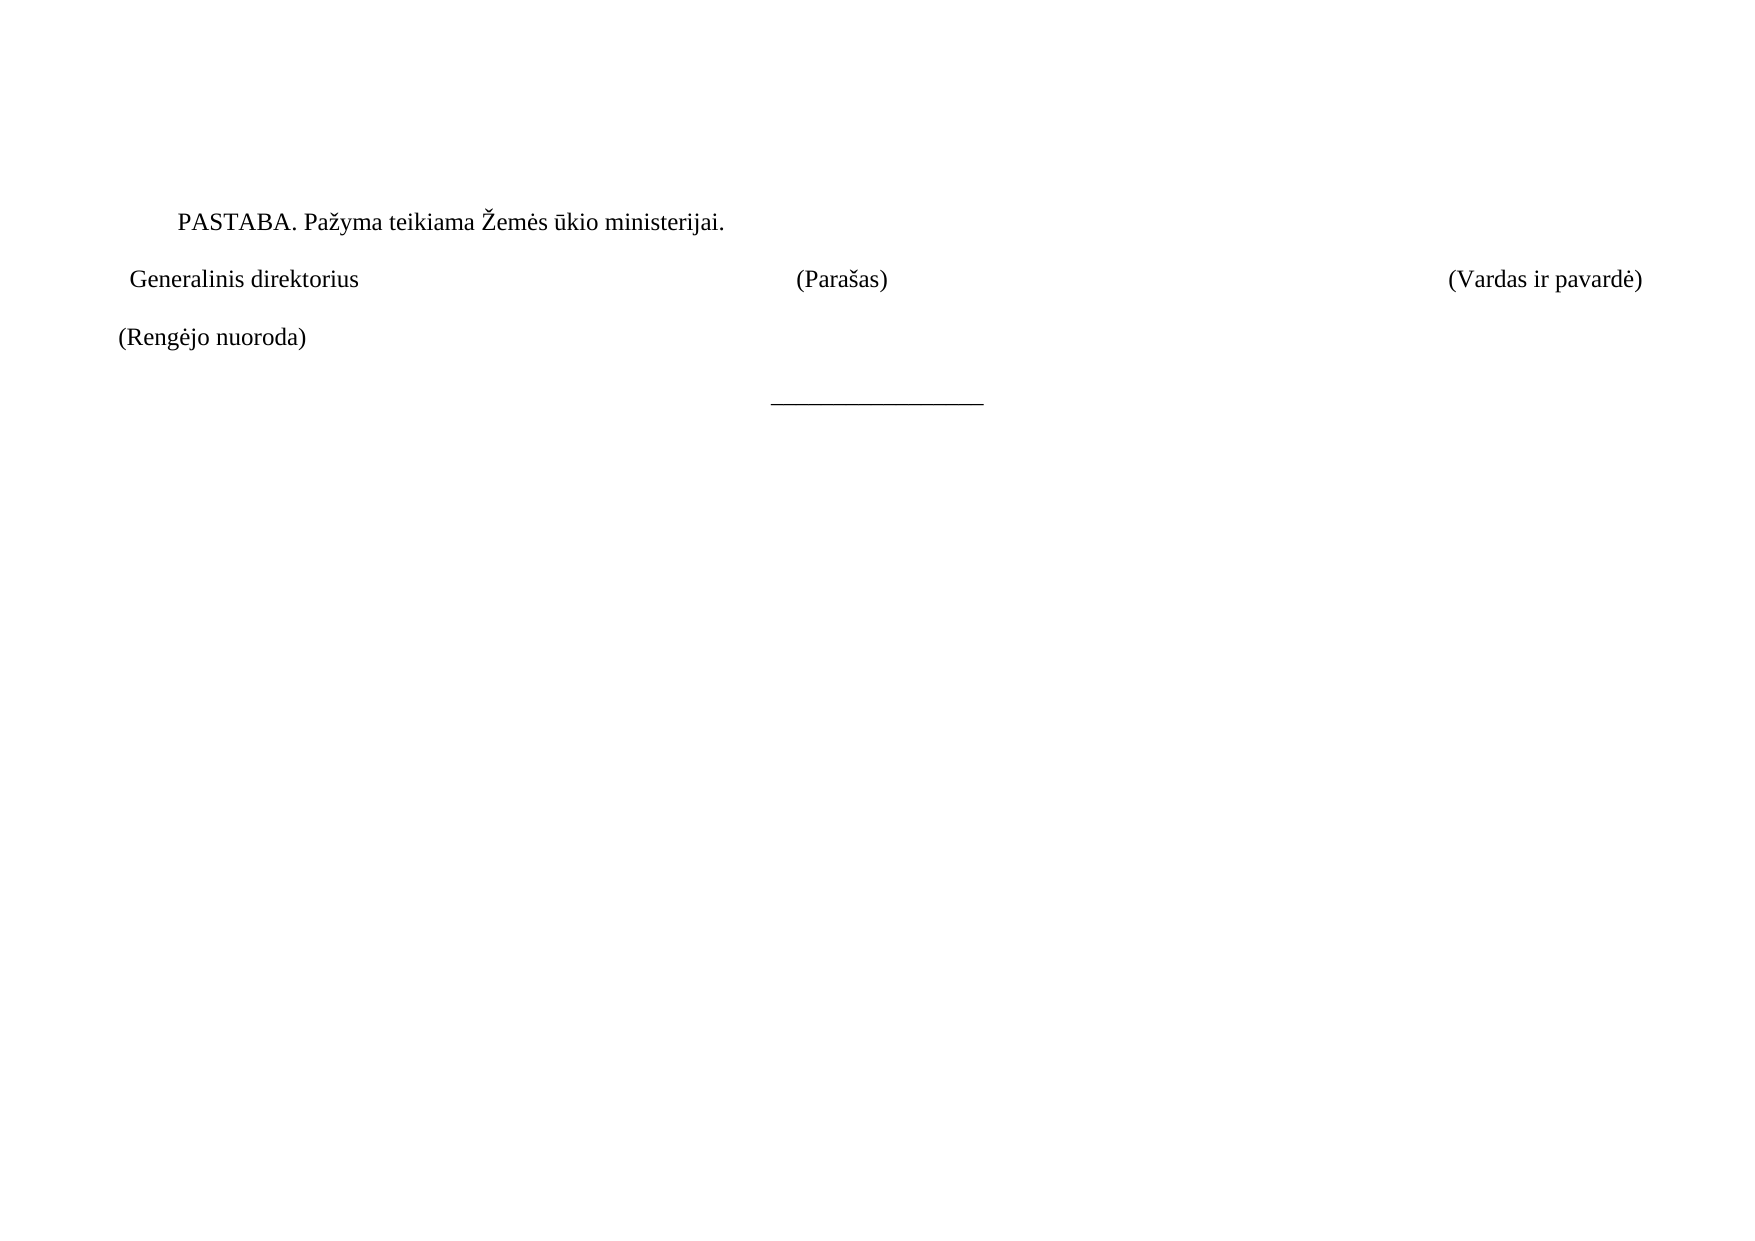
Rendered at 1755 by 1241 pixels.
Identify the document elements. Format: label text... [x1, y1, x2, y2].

text (Rengėjo nuoroda) [118, 322, 1636, 350]
text PASTABA. Pažyma teikiama Žemės ūkio ministerijai. [118, 207, 1636, 235]
table_header (Parašas) [717, 264, 967, 293]
table_header (Vardas ir pavardė) [967, 264, 1653, 293]
table_header Generalinis direktorius [118, 264, 717, 293]
text _________________ [118, 379, 1636, 408]
